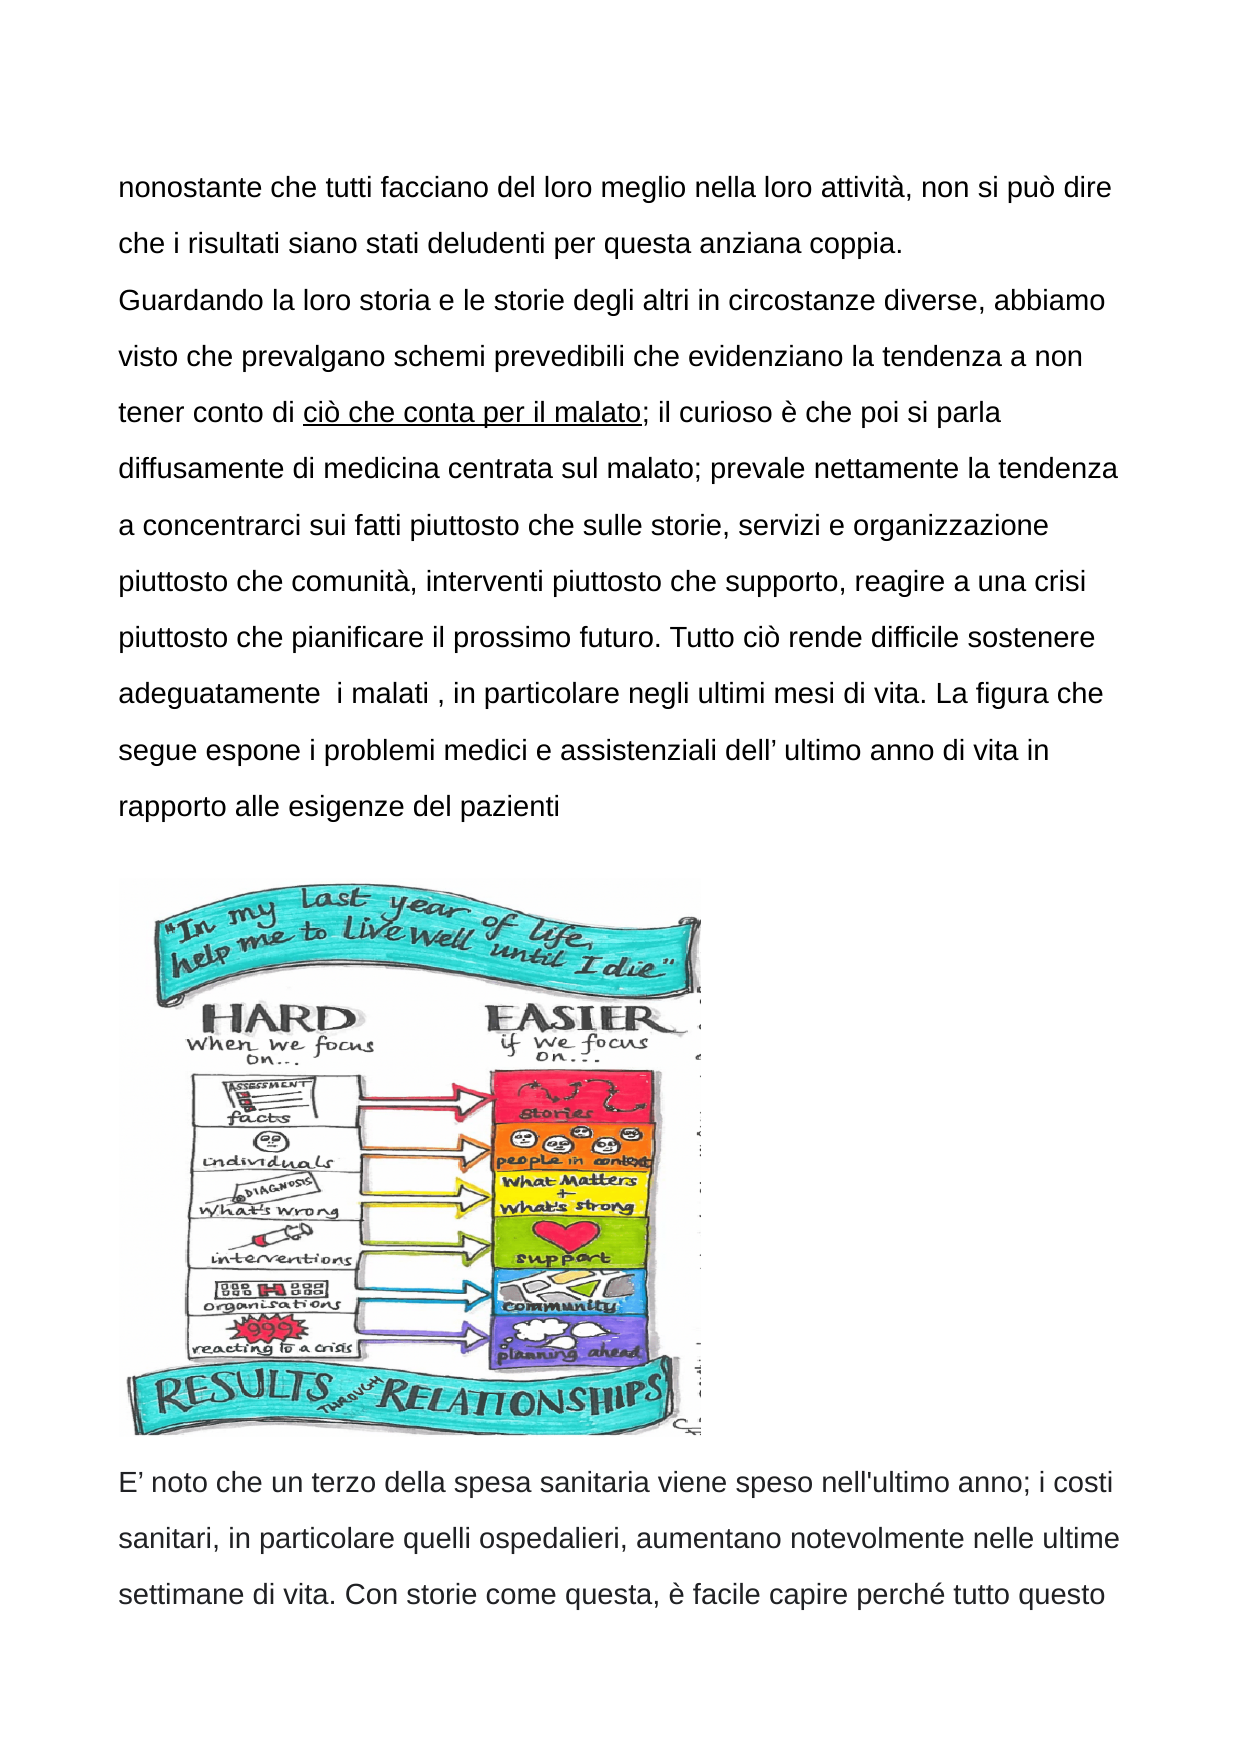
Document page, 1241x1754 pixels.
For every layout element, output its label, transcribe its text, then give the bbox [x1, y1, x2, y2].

text nonostante che tutti facciano del loro meglio nella loro attività, non si può dire che i risultati siano stati deludenti per questa anziana coppia. [118, 148, 1122, 260]
text E’ noto che un terzo della spesa sanitaria viene speso nell'ultimo anno; i costi sanitari, in particolare quelli ospedalieri, aumentano notevolmente nelle ultime settimane di vita. Con storie come questa, è facile capire perché tutto questo [118, 1442, 1122, 1611]
text Guardando la loro storia e le storie degli altri in circostanze diverse, abbiamo visto che prevalgano schemi prevedibili che evidenziano la tendenza a non tener conto di ciò che conta per il malato; il curioso è che poi si parla diffusamente di medicina centrata sul malato; prevale nettamente la tendenza a concentrarci sui fatti piuttosto che sulle storie, servizi e organizzazione piuttosto che comunità, interventi piuttosto che supporto, reagire a una crisi piuttosto che pianificare il prossimo futuro. Tutto ciò rende difficile sostenere adeguatamente i malati , in particolare negli ultimi mesi di vita. La figura che segue espone i problemi medici e assistenziali dell’ ultimo anno di vita in rapporto alle esigenze del pazienti [118, 260, 1122, 823]
picture [118, 878, 710, 1442]
